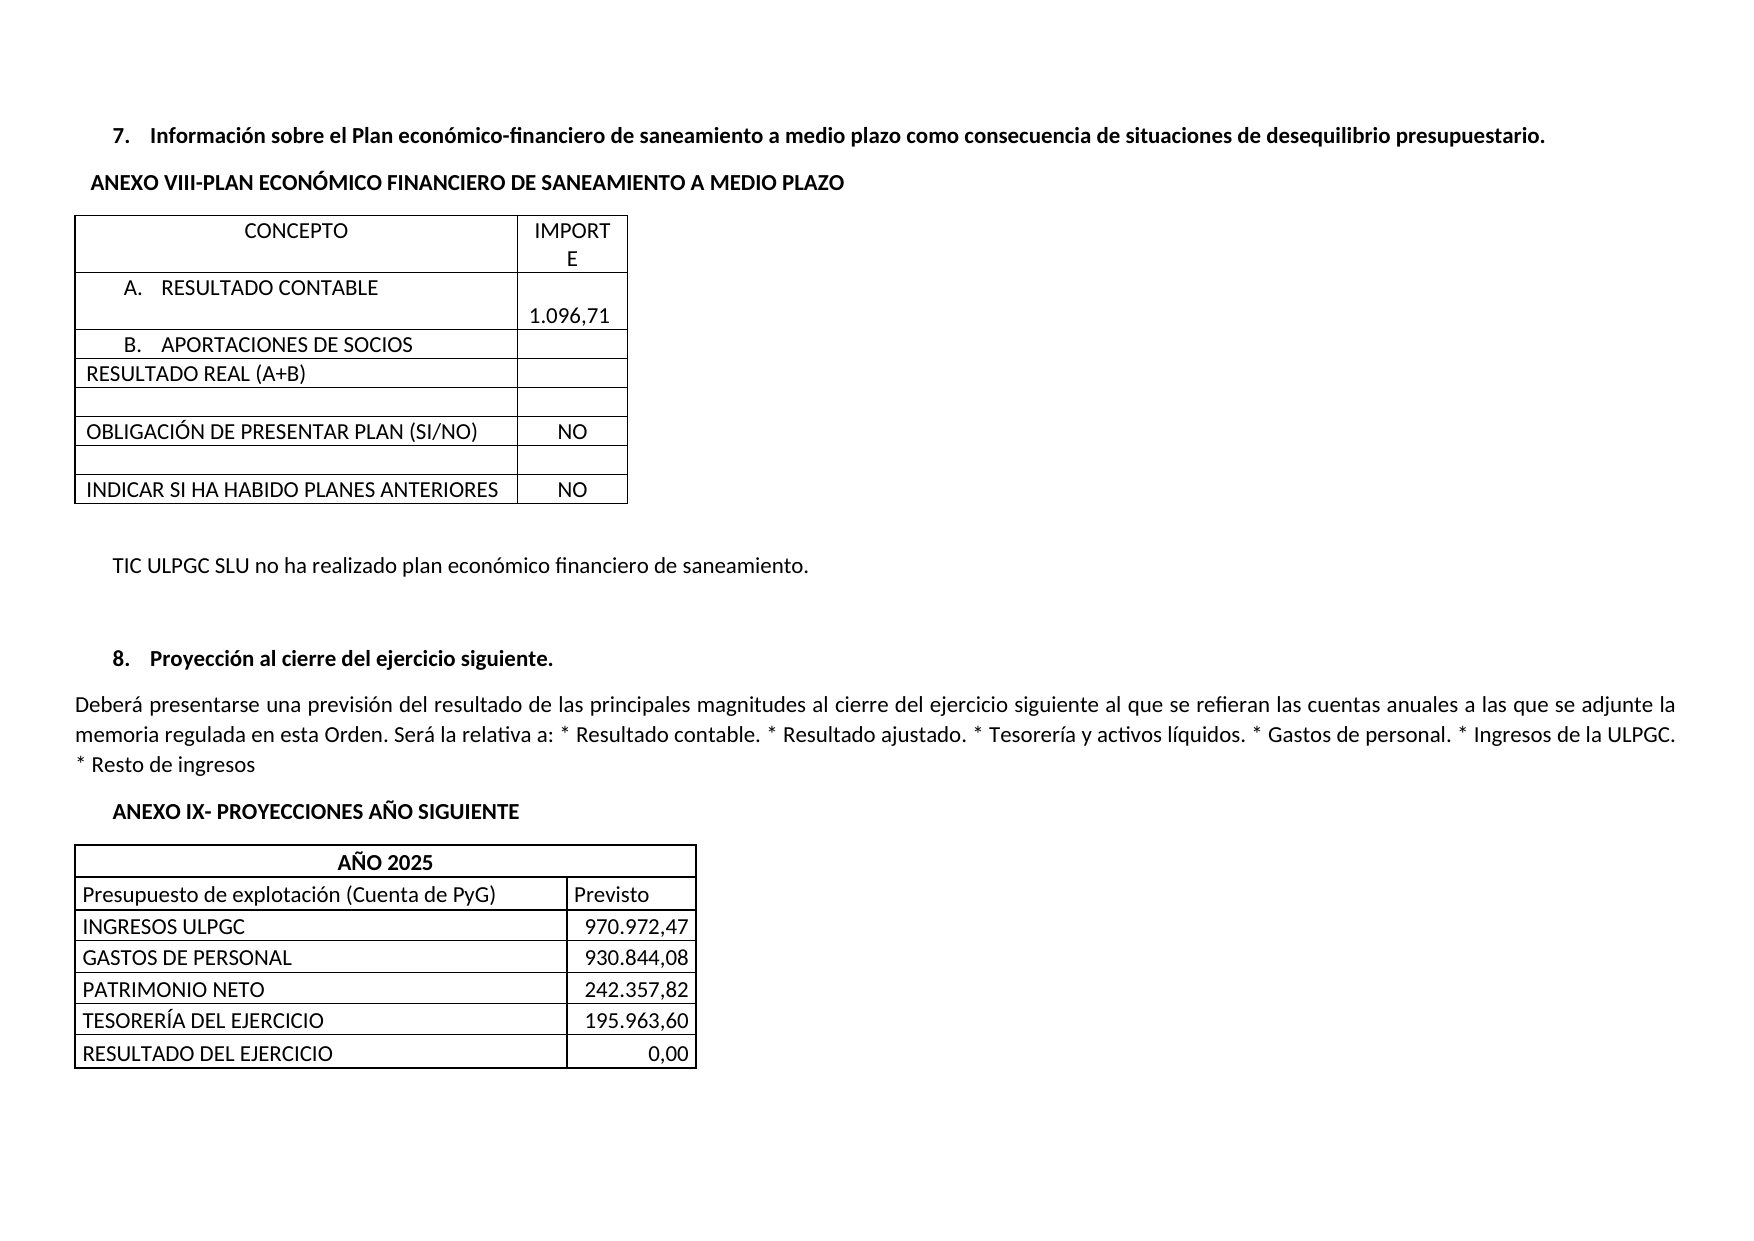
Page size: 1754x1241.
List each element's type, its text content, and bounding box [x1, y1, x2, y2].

text Deberá presentarse una previsión del resultado de las principales magnitudes al cierre del ejercicio siguiente al que se refieran las cuentas anuales a las que se adjunte la memoria regulada en esta Orden. Será la relativa a: * Resultado contable. * Resultado ajustado. * Tesorería y activos líquidos. * Gastos de personal. * Ingresos de la ULPGC. * Resto de ingresos [75, 691, 1679, 778]
table_cell [518, 446, 627, 474]
table_cell 930.844,08 [568, 941, 695, 972]
table_cell NO [518, 475, 627, 503]
table_cell RESULTADO REAL (A+B) [76, 359, 517, 387]
table_cell APORTACIONES DE SOCIOS [76, 330, 517, 358]
table_cell [518, 359, 627, 387]
table_cell 195.963,60 [568, 1004, 695, 1034]
table_cell Previsto [568, 878, 695, 909]
table_cell 242.357,82 [568, 973, 695, 1003]
list Información sobre el Plan económico-financiero de saneamiento a medio plazo como consecuencia de situaciones de desequilibrio presupuestario. [112, 122, 1679, 149]
table_cell 0,00 [568, 1035, 695, 1067]
table_cell GASTOS DE PERSONAL [76, 941, 566, 972]
text TIC ULPGC SLU no ha realizado plan económico financiero de saneamiento. [112, 551, 1679, 579]
text ANEXO VIII-PLAN ECONÓMICO FINANCIERO DE SANEAMIENTO A MEDIO PLAZO [75, 168, 1679, 196]
table_cell [518, 330, 627, 358]
list Proyección al cierre del ejercicio siguiente. [112, 644, 1679, 672]
table_cell [76, 388, 517, 416]
table_cell 970.972,47 [568, 911, 695, 940]
table_header AÑO 2025 [76, 846, 695, 876]
table_cell INGRESOS ULPGC [76, 911, 566, 940]
table_header IMPORTE [518, 216, 627, 272]
table_cell Presupuesto de explotación (Cuenta de PyG) [76, 878, 566, 909]
table_cell RESULTADO CONTABLE [76, 273, 517, 329]
table_cell TESORERÍA DEL EJERCICIO [76, 1004, 566, 1034]
table_cell [518, 388, 627, 416]
table_cell [76, 446, 517, 474]
table_cell INDICAR SI HA HABIDO PLANES ANTERIORES [76, 475, 517, 503]
table_cell OBLIGACIÓN DE PRESENTAR PLAN (SI/NO) [76, 417, 517, 445]
table_cell NO [518, 417, 627, 445]
table_cell PATRIMONIO NETO [76, 973, 566, 1003]
table_header CONCEPTO [76, 216, 517, 272]
table_cell RESULTADO DEL EJERCICIO [76, 1035, 566, 1067]
table_cell 1.096,71 [518, 273, 627, 329]
text ANEXO IX- PROYECCIONES AÑO SIGUIENTE [75, 797, 1679, 825]
